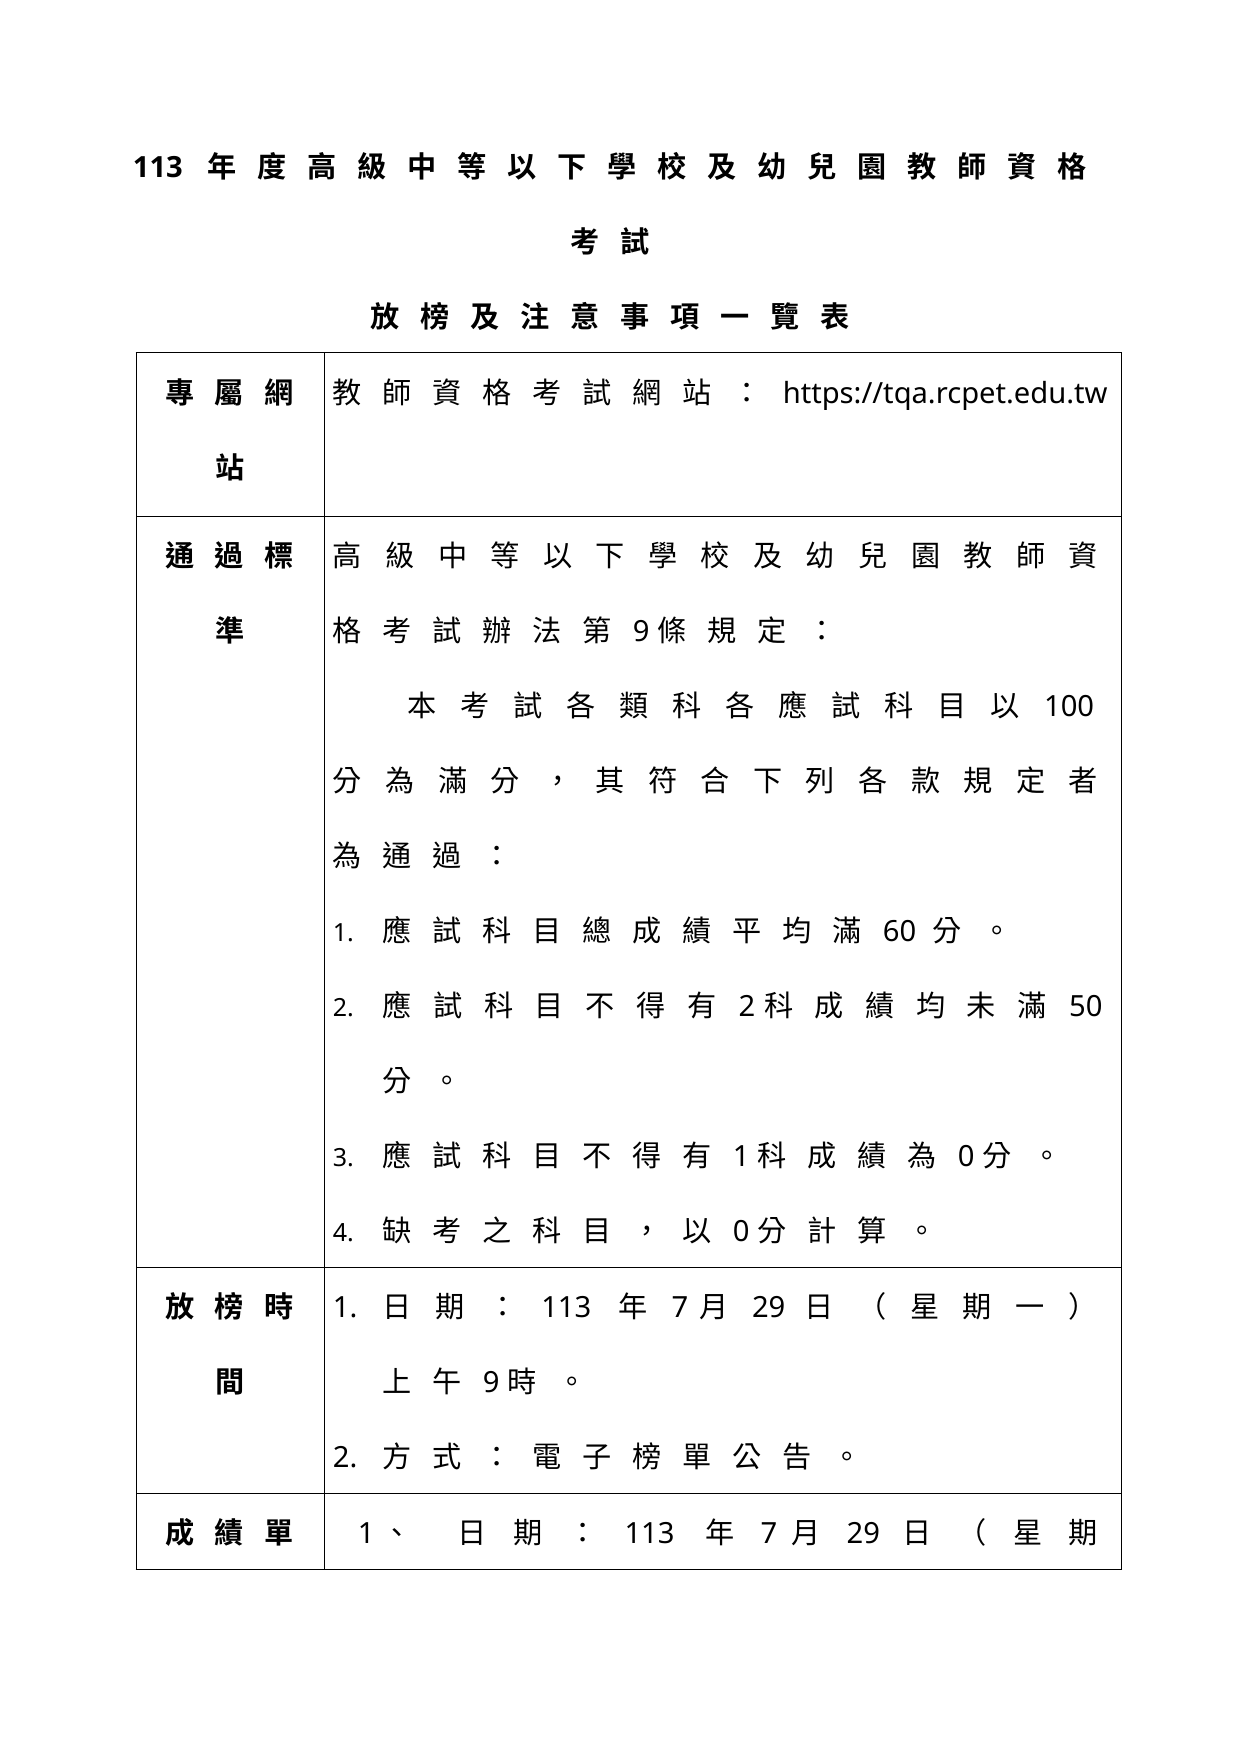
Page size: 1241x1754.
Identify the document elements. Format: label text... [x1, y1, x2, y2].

table_cell 通過標準 [137, 517, 324, 1267]
table_cell 高級中等以下學校及幼兒園教師資格考試辦法第9條規定： 本考試各類科各應試科目以100分為滿分，其符合下列各款規定者為通過： 應試科目總成績平均滿60分。 應試科目不得有2科成績均未滿50分。 應試科目不得有1科成績為0分。 缺考之科目，以0分計算。 [325, 517, 1121, 1267]
table_header 教師資格考試網站：https://tqa.rcpet.edu.tw [325, 353, 1121, 516]
table_cell 日期：113年7月29日（星期 [325, 1494, 1121, 1569]
table_header 專屬網站 [137, 353, 324, 516]
text 113年度高級中等以下學校及幼兒園教師資格考試 [133, 127, 1108, 277]
table_cell 日期：113年7月29日（星期一）上午9時。 方式：電子榜單公告。 [325, 1268, 1121, 1493]
table_cell 放榜時間 [137, 1268, 324, 1493]
text 放榜及注意事項一覽表 [133, 277, 1108, 352]
table_cell 成績單 [137, 1494, 324, 1569]
